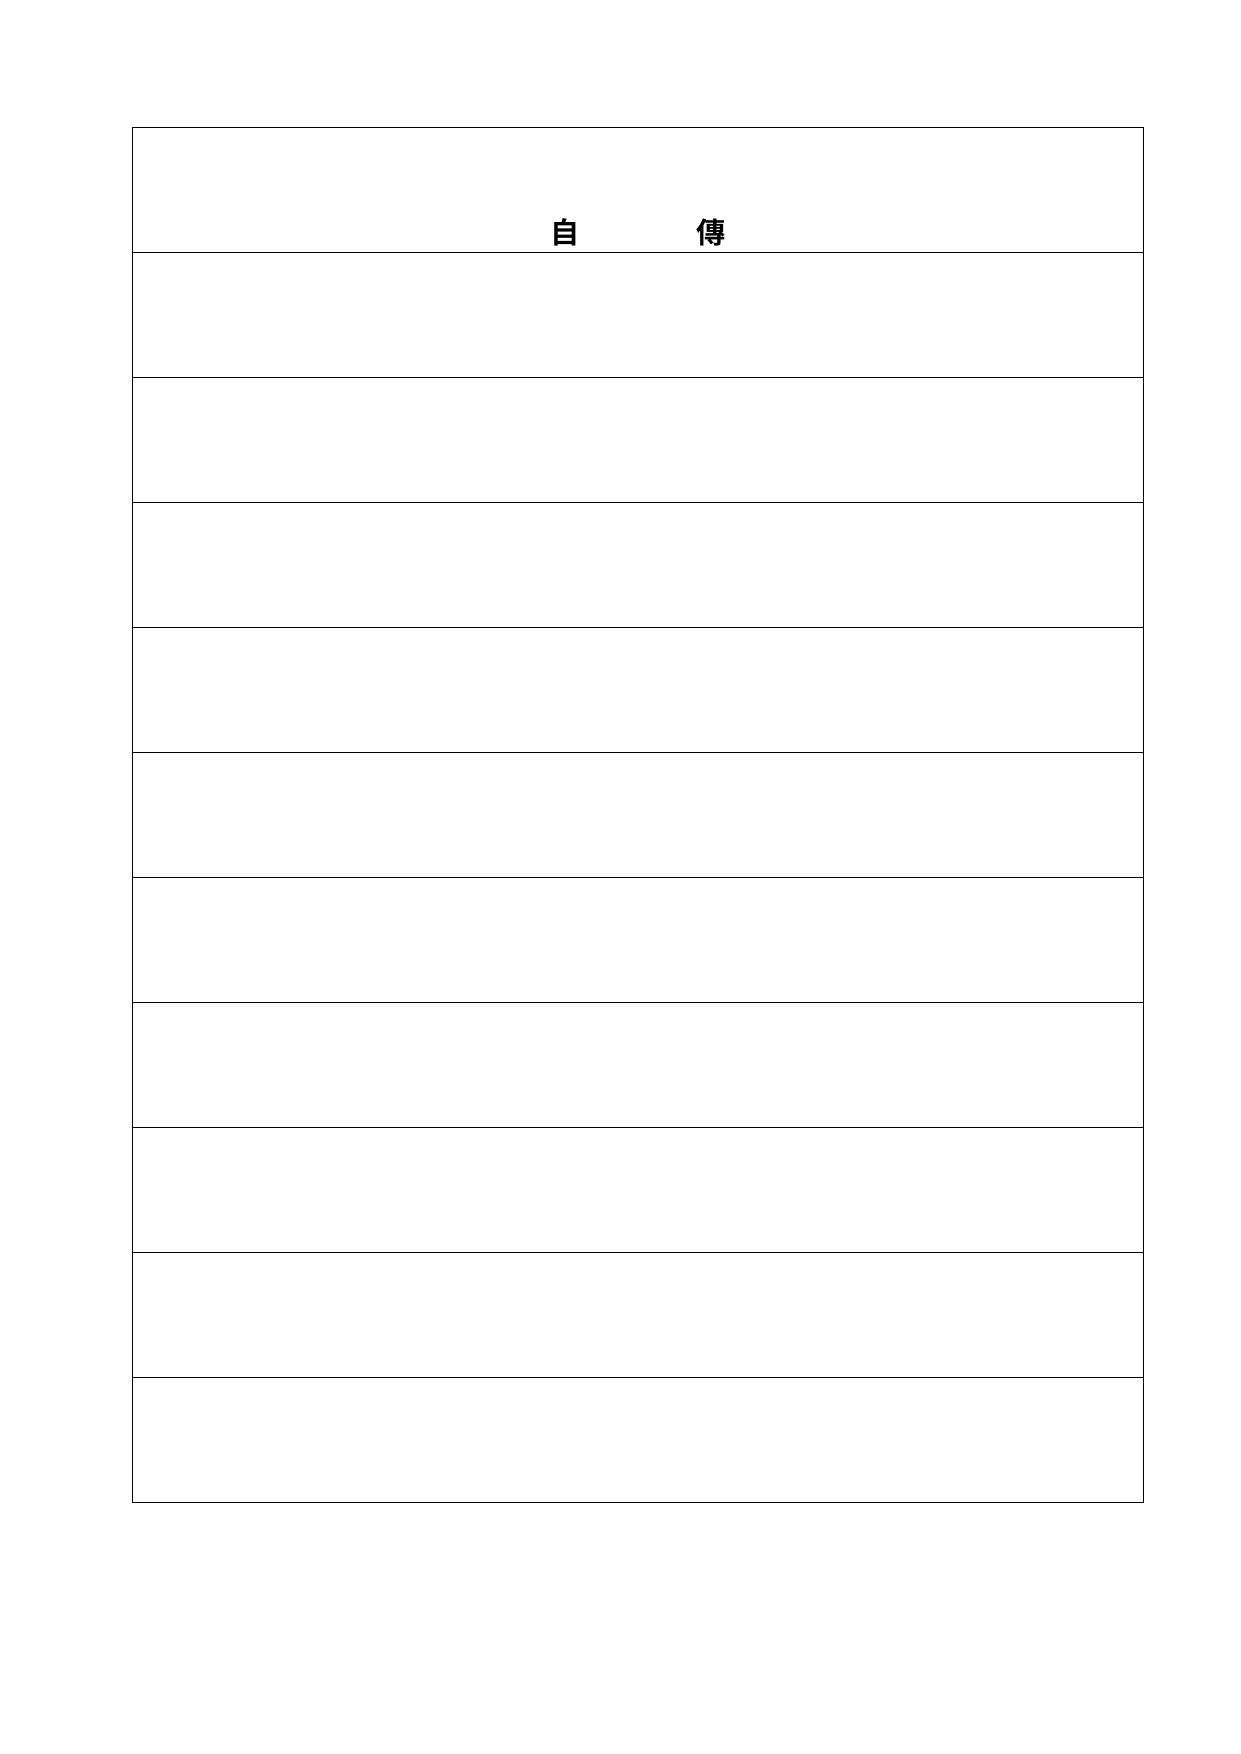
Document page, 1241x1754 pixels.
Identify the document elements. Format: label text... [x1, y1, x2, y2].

table_cell [133, 1378, 1143, 1502]
table_cell [133, 378, 1143, 502]
table_cell [133, 628, 1143, 752]
table_cell [133, 1253, 1143, 1377]
table_cell 自 傳 [133, 128, 1143, 252]
table_cell [133, 753, 1143, 877]
table_cell [133, 1128, 1143, 1252]
table_cell [133, 503, 1143, 627]
table_cell [133, 1003, 1143, 1127]
table_cell [133, 253, 1143, 377]
table_cell [133, 878, 1143, 1002]
